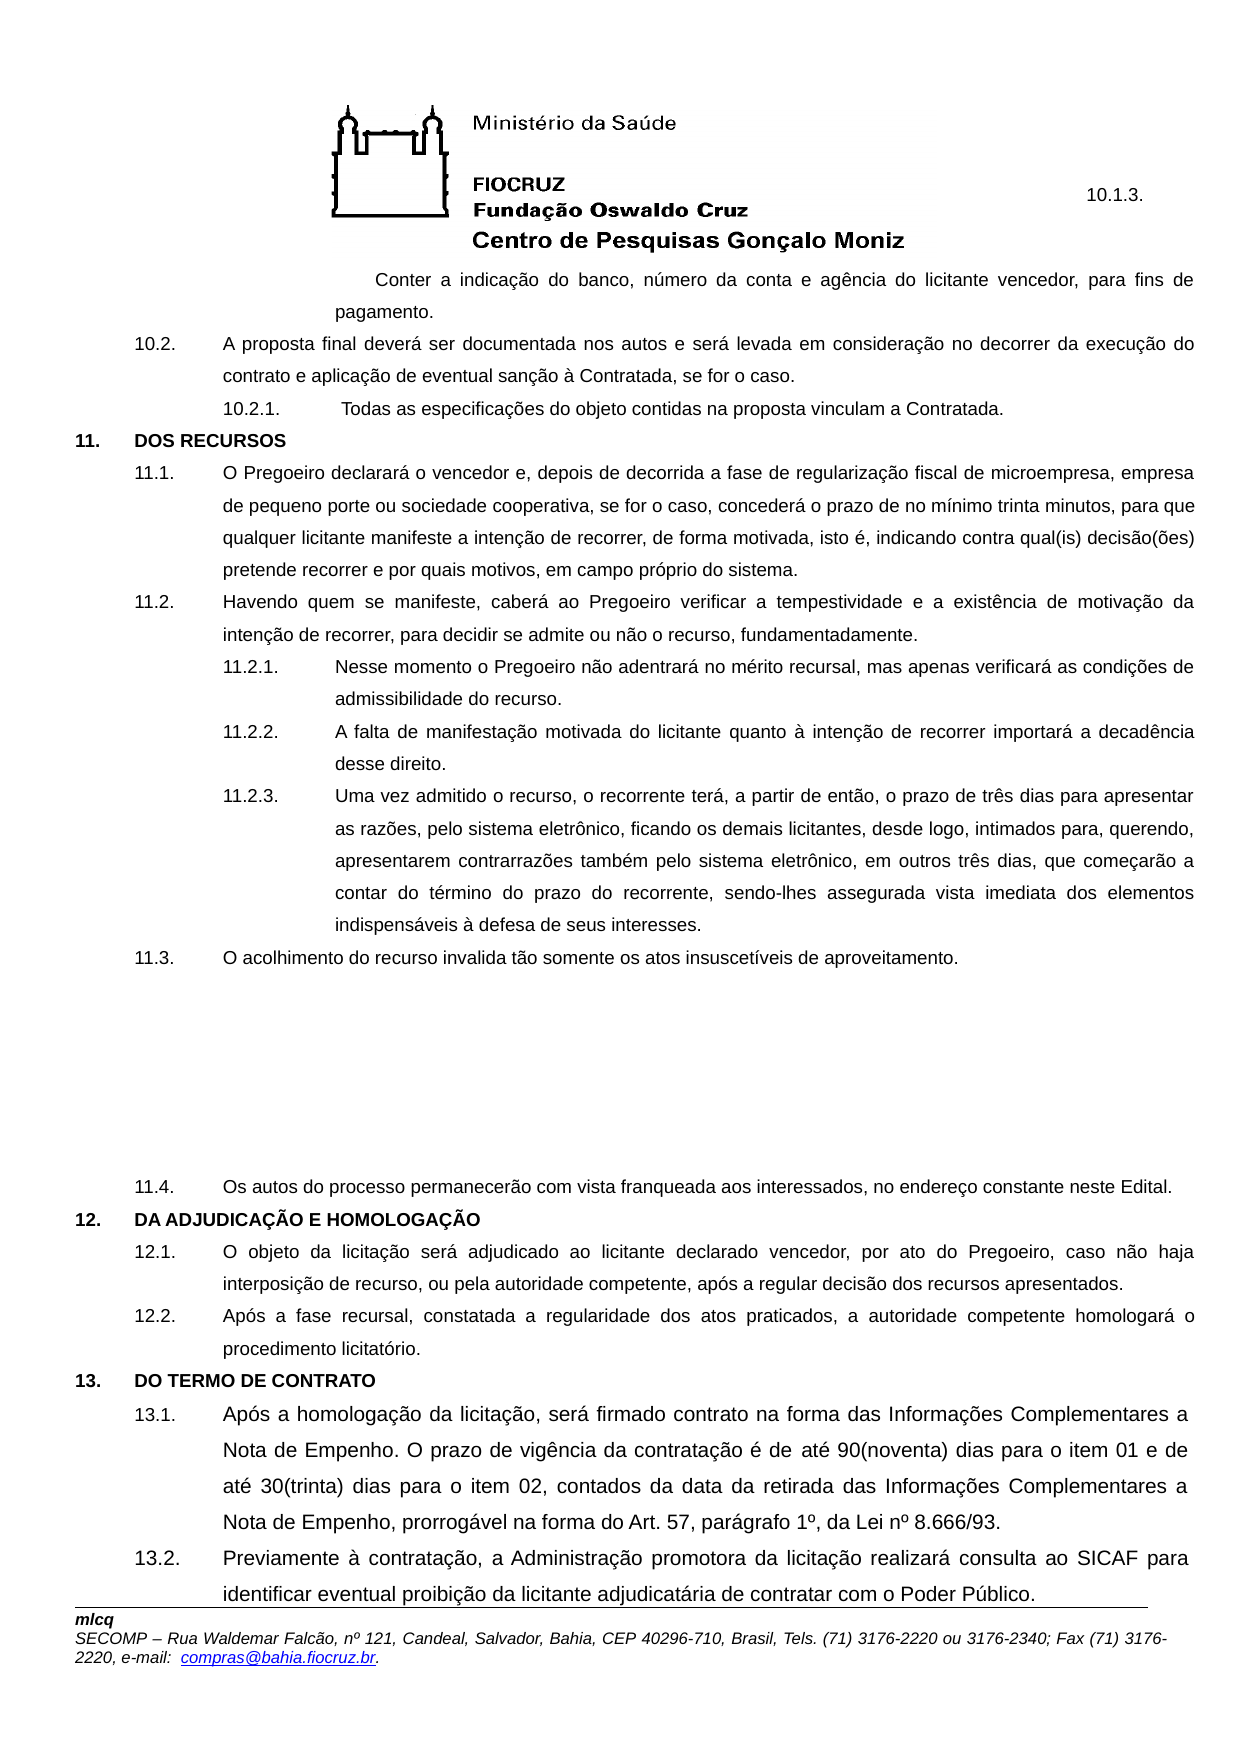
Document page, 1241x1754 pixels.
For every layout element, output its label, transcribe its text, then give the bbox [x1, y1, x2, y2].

text 13.1. Após a homologação da licitação, será firmado contrato na forma das Informações Complementares a Nota de Empenho. O prazo de vigência da contratação é de até 90(noventa) dias para o item 01 e de até 30(trinta) dias para o item 02, contados da data da retirada das Informações Complementares a Nota de Empenho, prorrogável na forma do Art. 57, parágrafo 1º, da Lei nº 8.666/93. [134, 1402, 1189, 1534]
text 11.2.3. Uma vez admitido o recurso, o recorrente terá, a partir de então, o prazo de três dias para apresentar as razões, pelo sistema eletrônico, ficando os demais licitantes, desde logo, intimados para, querendo, apresentarem contrarrazões também pelo sistema eletrônico, em outros três dias, que começarão a contar do término do prazo do recorrente, sendo-lhes assegurada vista imediata dos elementos indispensáveis à defesa de seus interesses. [223, 785, 1195, 936]
text 10.2.1. Todas as especificações do objeto contidas na proposta vinculam a Contratada. [223, 397, 1195, 419]
text 12. DA ADJUDICAÇÃO E HOMOLOGAÇÃO [75, 1208, 1195, 1230]
text 11.4. Os autos do processo permanecerão com vista franqueada aos interessados, no endereço constante neste Edital. [134, 1176, 1195, 1198]
text 12.2. Após a fase recursal, constatada a regularidade dos atos praticados, a autoridade competente homologará o procedimento licitatório. [134, 1305, 1195, 1359]
text 10.1.3. Conter a indicação do banco, número da conta e agência do licitante vencedor, para fins de pagamento. [223, 184, 1195, 322]
text 11.1. O Pregoeiro declarará o vencedor e, depois de decorrida a fase de regularização fiscal de microempresa, empresa de pequeno porte ou sociedade cooperativa, se for o caso, concederá o prazo de no mínimo trinta minutos, para que qualquer licitante manifeste a intenção de recorrer, de forma motivada, isto é, indicando contra qual(is) decisão(ões) pretende recorrer e por quais motivos, em campo próprio do sistema. [134, 462, 1195, 581]
text 13. DO TERMO DE CONTRATO [75, 1370, 1118, 1391]
text 11. DOS RECURSOS [75, 430, 1118, 451]
text 11.2. Havendo quem se manifeste, caberá ao Pregoeiro verificar a tempestividade e a existência de motivação da intenção de recorrer, para decidir se admite ou não o recurso, fundamentadamente. [134, 591, 1195, 645]
text 11.2.2. A falta de manifestação motivada do licitante quanto à intenção de recorrer importará a decadência desse direito. [223, 720, 1195, 774]
text 11.3. O acolhimento do recurso invalida tão somente os atos insuscetíveis de aproveitamento. [134, 946, 1118, 968]
text 11.2.1. Nesse momento o Pregoeiro não adentrará no mérito recursal, mas apenas verificará as condições de admissibilidade do recurso. [223, 656, 1195, 710]
text 12.1. O objeto da licitação será adjudicado ao licitante declarado vencedor, por ato do Pregoeiro, caso não haja interposição de recurso, ou pela autoridade competente, após a regular decisão dos recursos apresentados. [134, 1241, 1195, 1294]
text 13.2. Previamente à contratação, a Administração promotora da licitação realizará consulta ao SICAF para identificar eventual proibição da licitante adjudicatária de contratar com o Poder Público. [134, 1546, 1189, 1606]
text 10.2. A proposta final deverá ser documentada nos autos e será levada em consideração no decorrer da execução do contrato e aplicação de eventual sanção à Contratada, se for o caso. [134, 333, 1195, 387]
